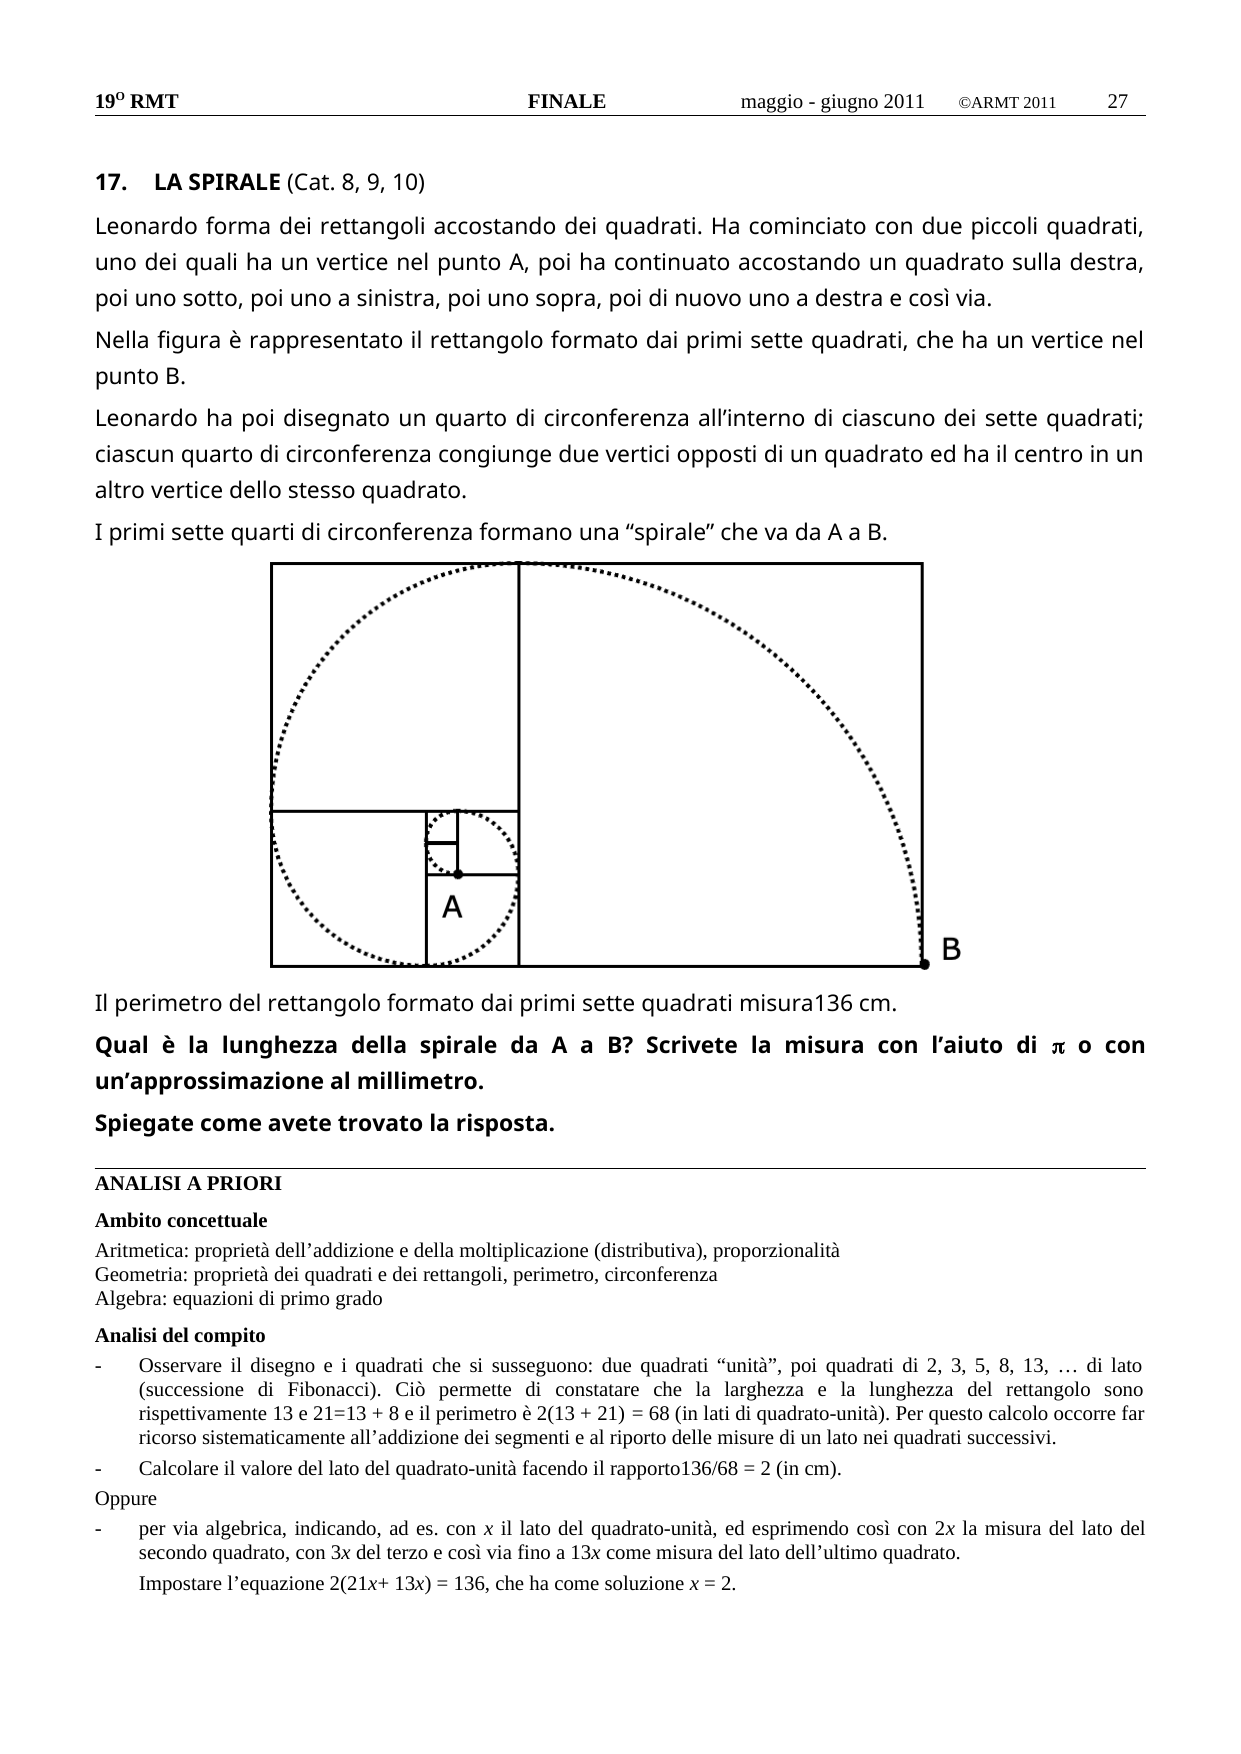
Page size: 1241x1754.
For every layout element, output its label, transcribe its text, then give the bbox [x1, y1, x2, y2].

text Oppure [94, 1486, 1146, 1510]
text Spiegate come avete trovato la risposta. [94, 1107, 1146, 1138]
text - Osservare il disegno e i quadrati che si susseguono: due quadrati “unità”, poi quadrati di 2, 3, 5, 8, 13, … di lato (successione di Fibonacci). Ciò permette di constatare che la larghezza e la lunghezza del rettangolo sono rispettivamente 13 e 21=13 + 8 e il perimetro è 2(13 + 21) = 68 (in lati di quadrato-unità). Per questo calcolo occorre far ricorso sistematicamente all’addizione dei segmenti e al riporto delle misure di un lato nei quadrati successivi. [94, 1353, 1146, 1449]
text Qual è la lunghezza della spirale da A a B? Scrivete la misura con l’aiuto di  o con un’approssimazione al millimetro. [94, 1029, 1146, 1096]
text Leonardo ha poi disegnato un quarto di circonferenza all’interno di ciascuno dei sette quadrati; ciascun quarto di circonferenza congiunge due vertici opposti di un quadrato ed ha il centro in un altro vertice dello stesso quadrato. [94, 402, 1146, 505]
text ANALISI A PRIORI [94, 1169, 1146, 1195]
text Ambito concettuale [94, 1208, 1146, 1232]
text Geometria: proprietà dei quadrati e dei rettangoli, perimetro, circonferenza [94, 1262, 1146, 1286]
text Il perimetro del rettangolo formato dai primi sette quadrati misura136 cm. [94, 987, 1146, 1018]
text Nella figura è rappresentato il rettangolo formato dai primi sette quadrati, che ha un vertice nel punto B. [94, 324, 1146, 391]
text - Calcolare il valore del lato del quadrato-unità facendo il rapporto136/68 = 2 (in cm). [94, 1455, 1146, 1479]
text Algebra: equazioni di primo grado [94, 1286, 1146, 1310]
picture [265, 558, 975, 976]
text 17. LA SPIRALE (Cat. 8, 9, 10) [94, 166, 1146, 197]
text Leonardo forma dei rettangoli accostando dei quadrati. Ha cominciato con due piccoli quadrati, uno dei quali ha un vertice nel punto A, poi ha continuato accostando un quadrato sulla destra, poi uno sotto, poi uno a sinistra, poi uno sopra, poi di nuovo uno a destra e così via. [94, 209, 1146, 313]
text Impostare l’equazione 2(21x+ 13x) = 136, che ha come soluzione x = 2. [94, 1570, 1146, 1594]
text I primi sette quarti di circonferenza formano una “spirale” che va da A a B. [94, 516, 1146, 547]
text - per via algebrica, indicando, ad es. con x il lato del quadrato-unità, ed esprimendo così con 2x la misura del lato del secondo quadrato, con 3x del terzo e così via fino a 13x come misura del lato dell’ultimo quadrato. [94, 1516, 1146, 1564]
text Aritmetica: proprietà dell’addizione e della moltiplicazione (distributiva), proporzionalità [94, 1238, 1146, 1262]
text Analisi del compito [94, 1323, 1146, 1347]
